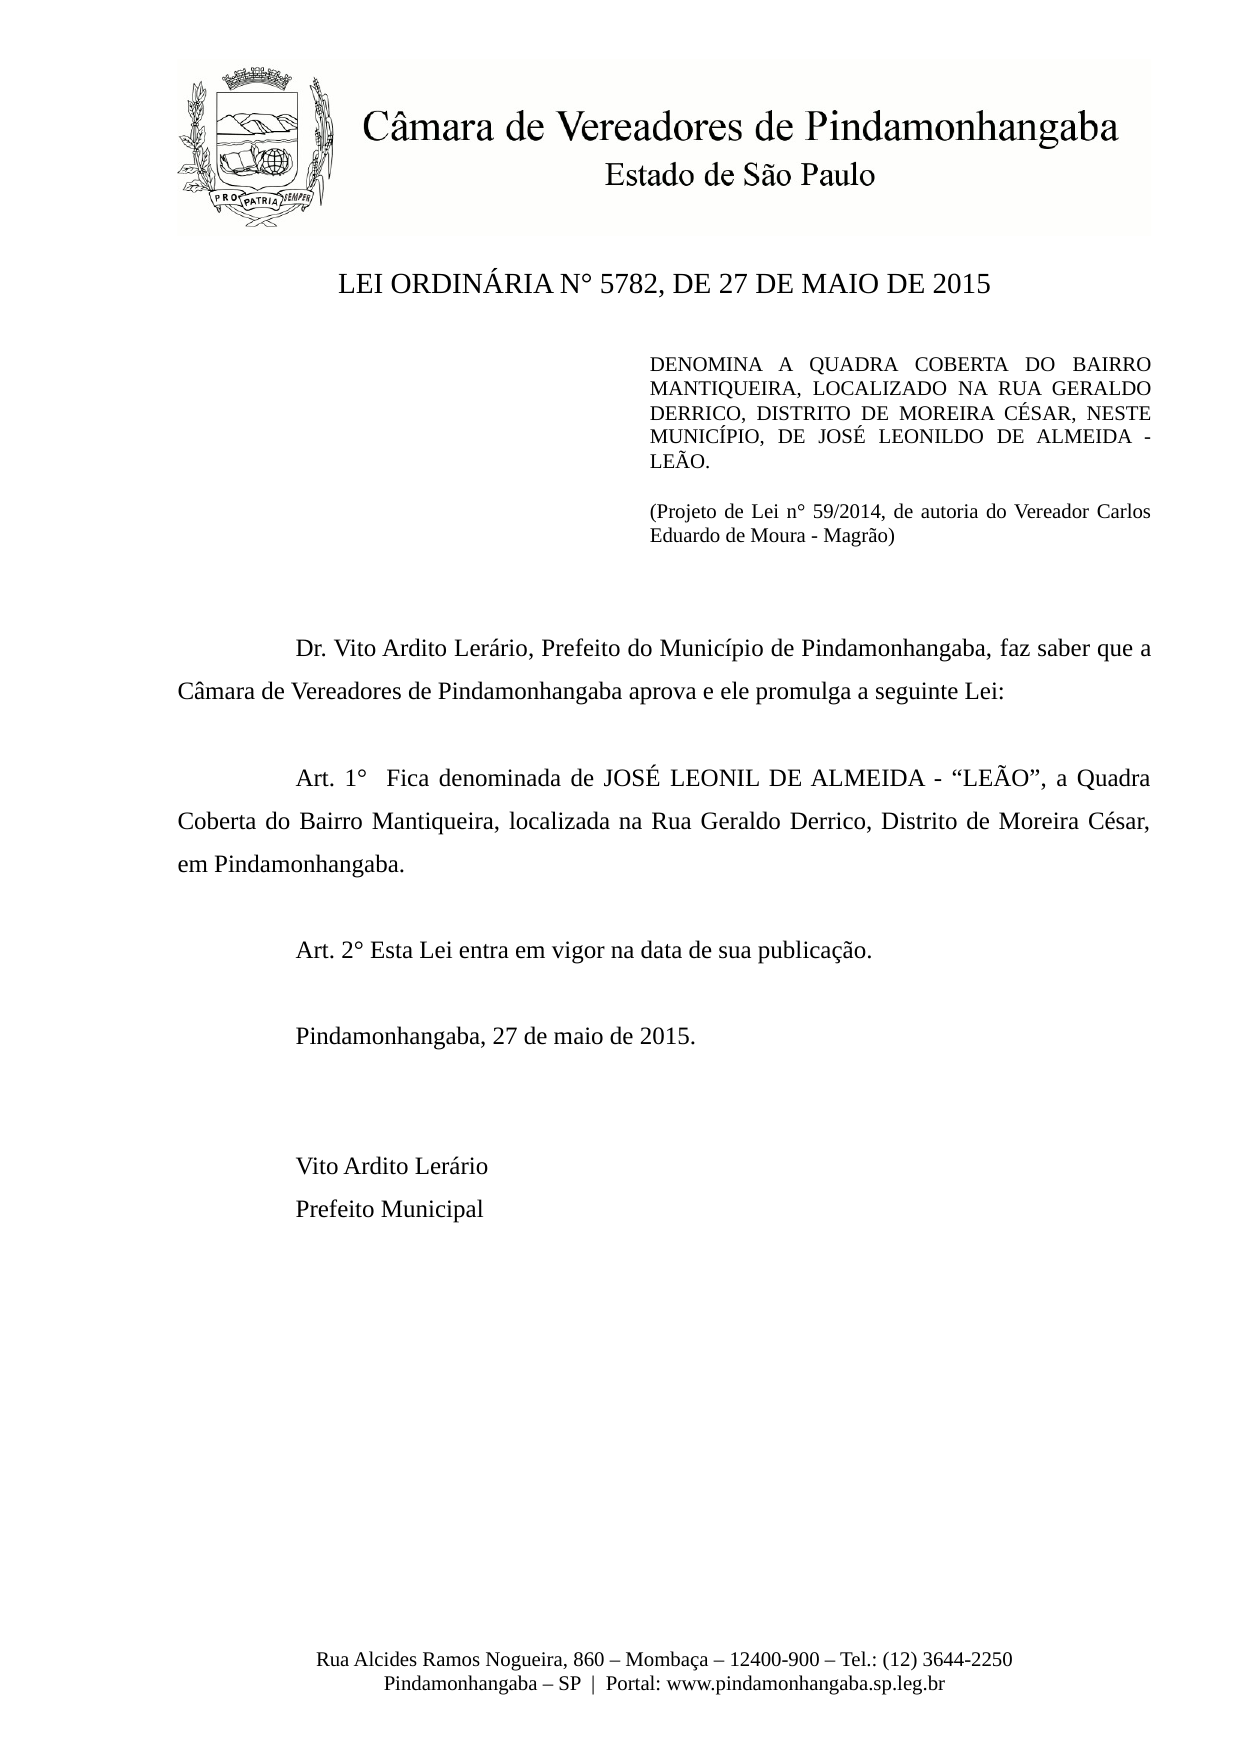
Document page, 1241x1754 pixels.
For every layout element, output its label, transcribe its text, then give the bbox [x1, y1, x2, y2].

text Art. 2° Esta Lei entra em vigor na data de sua publicação. [177, 935, 1152, 964]
text DENOMINA A QUADRA COBERTA DO BAIRRO MANTIQUEIRA, LOCALIZADO NA RUA GERALDO DERRICO, DISTRITO DE MOREIRA CÉSAR, NESTE MUNICÍPIO, DE JOSÉ LEONILDO DE ALMEIDA - LEÃO. [649, 352, 1152, 473]
picture [177, 59, 1152, 236]
text Prefeito Municipal [177, 1194, 1152, 1223]
text Vito Ardito Lerário [177, 1151, 1152, 1179]
text Dr. Vito Ardito Lerário, Prefeito do Município de Pindamonhangaba, faz saber que a Câmara de Vereadores de Pindamonhangaba aprova e ele promulga a seguinte Lei: [177, 633, 1152, 705]
text Art. 1° Fica denominada de JOSÉ LEONIL DE ALMEIDA - “LEÃO”, a Quadra Coberta do Bairro Mantiqueira, localizada na Rua Geraldo Derrico, Distrito de Moreira César, em Pindamonhangaba. [177, 763, 1152, 878]
text Pindamonhangaba, 27 de maio de 2015. [177, 1021, 1152, 1050]
text (Projeto de Lei n° 59/2014, de autoria do Vereador Carlos Eduardo de Moura - Magrão) [649, 499, 1152, 547]
text LEI ORDINÁRIA N° 5782, de 27 de maio de 2015 [177, 266, 1152, 299]
